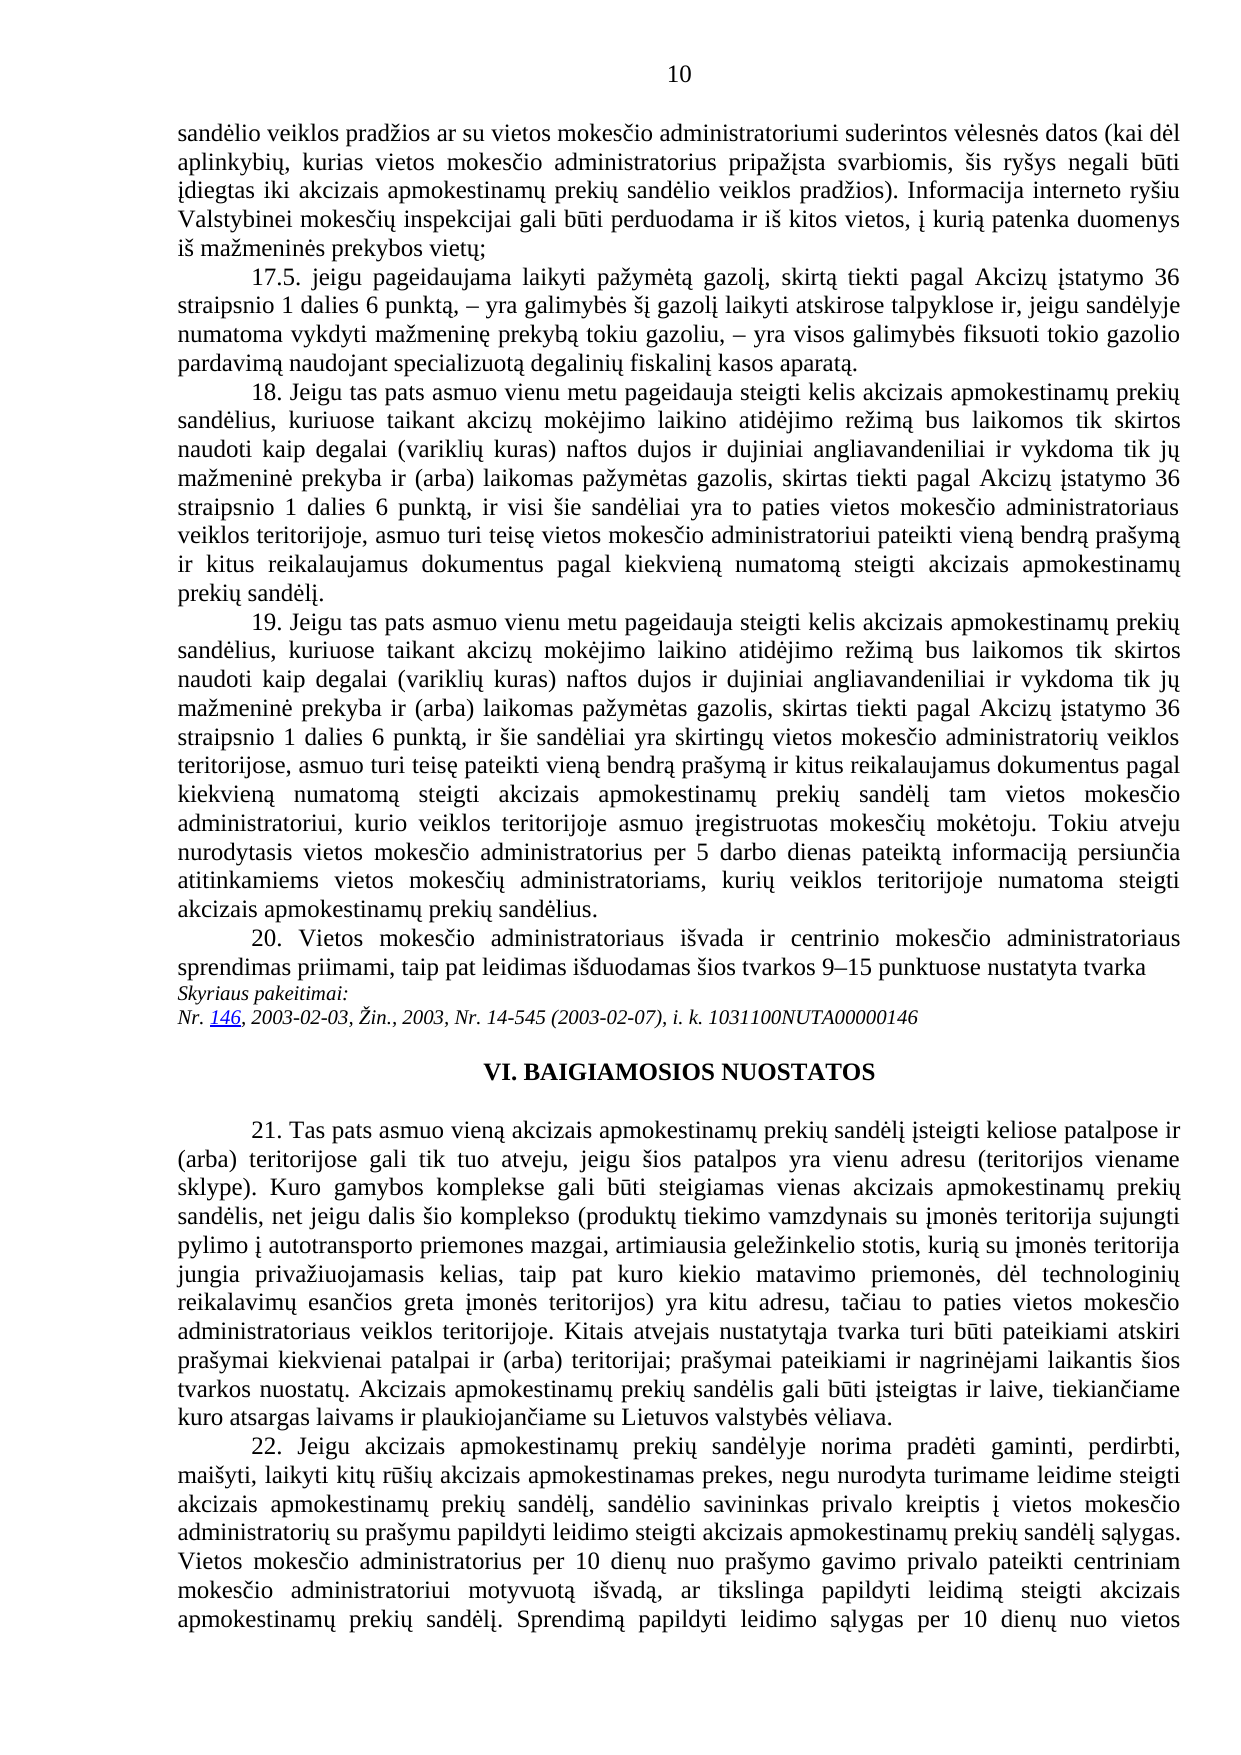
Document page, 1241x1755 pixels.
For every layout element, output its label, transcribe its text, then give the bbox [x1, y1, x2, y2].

text 21. Tas pats asmuo vieną akcizais apmokestinamų prekių sandėlį įsteigti keliose patalpose ir (arba) teritorijose gali tik tuo atveju, jeigu šios patalpos yra vienu adresu (teritorijos viename sklype). Kuro gamybos komplekse gali būti steigiamas vienas akcizais apmokestinamų prekių sandėlis, net jeigu dalis šio komplekso (produktų tiekimo vamzdynais su įmonės teritorija sujungti pylimo į autotransporto priemones mazgai, artimiausia geležinkelio stotis, kurią su įmonės teritorija jungia privažiuojamasis kelias, taip pat kuro kiekio matavimo priemonės, dėl technologinių reikalavimų esančios greta įmonės teritorijos) yra kitu adresu, tačiau to paties vietos mokesčio administratoriaus veiklos teritorijoje. Kitais atvejais nustatytąja tvarka turi būti pateikiami atskiri prašymai kiekvienai patalpai ir (arba) teritorijai; prašymai pateikiami ir nagrinėjami laikantis šios tvarkos nuostatų. Akcizais apmokestinamų prekių sandėlis gali būti įsteigtas ir laive, tiekiančiame kuro atsargas laivams ir plaukiojančiame su Lietuvos valstybės vėliava. [177, 1115, 1181, 1431]
text 20. Vietos mokesčio administratoriaus išvada ir centrinio mokesčio administratoriaus sprendimas priimami, taip pat leidimas išduodamas šios tvarkos 9–15 punktuose nustatyta tvarka [177, 923, 1181, 981]
text VI. BAIGIAMOSIOS NUOSTATOS [177, 1057, 1181, 1086]
text Skyriaus pakeitimai: [177, 981, 1181, 1005]
text sandėlio veiklos pradžios ar su vietos mokesčio administratoriumi suderintos vėlesnės datos (kai dėl aplinkybių, kurias vietos mokesčio administratorius pripažįsta svarbiomis, šis ryšys negali būti įdiegtas iki akcizais apmokestinamų prekių sandėlio veiklos pradžios). Informacija interneto ryšiu Valstybinei mokesčių inspekcijai gali būti perduodama ir iš kitos vietos, į kurią patenka duomenys iš mažmeninės prekybos vietų; [177, 118, 1181, 262]
text Nr. 146, 2003-02-03, Žin., 2003, Nr. 14-545 (2003-02-07), i. k. 1031100NUTA00000146 [177, 1005, 1181, 1029]
text 22. Jeigu akcizais apmokestinamų prekių sandėlyje norima pradėti gaminti, perdirbti, maišyti, laikyti kitų rūšių akcizais apmokestinamas prekes, negu nurodyta turimame leidime steigti akcizais apmokestinamų prekių sandėlį, sandėlio savininkas privalo kreiptis į vietos mokesčio administratorių su prašymu papildyti leidimo steigti akcizais apmokestinamų prekių sandėlį sąlygas. Vietos mokesčio administratorius per 10 dienų nuo prašymo gavimo privalo pateikti centriniam mokesčio administratoriui motyvuotą išvadą, ar tikslinga papildyti leidimą steigti akcizais apmokestinamų prekių sandėlį. Sprendimą papildyti leidimo sąlygas per 10 dienų nuo vietos [177, 1431, 1181, 1632]
text 17.5. jeigu pageidaujama laikyti pažymėtą gazolį, skirtą tiekti pagal Akcizų įstatymo 36 straipsnio 1 dalies 6 punktą, – yra galimybės šį gazolį laikyti atskirose talpyklose ir, jeigu sandėlyje numatoma vykdyti mažmeninę prekybą tokiu gazoliu, – yra visos galimybės fiksuoti tokio gazolio pardavimą naudojant specializuotą degalinių fiskalinį kasos aparatą. [177, 262, 1181, 377]
text 19. Jeigu tas pats asmuo vienu metu pageidauja steigti kelis akcizais apmokestinamų prekių sandėlius, kuriuose taikant akcizų mokėjimo laikino atidėjimo režimą bus laikomos tik skirtos naudoti kaip degalai (variklių kuras) naftos dujos ir dujiniai angliavandeniliai ir vykdoma tik jų mažmeninė prekyba ir (arba) laikomas pažymėtas gazolis, skirtas tiekti pagal Akcizų įstatymo 36 straipsnio 1 dalies 6 punktą, ir šie sandėliai yra skirtingų vietos mokesčio administratorių veiklos teritorijose, asmuo turi teisę pateikti vieną bendrą prašymą ir kitus reikalaujamus dokumentus pagal kiekvieną numatomą steigti akcizais apmokestinamų prekių sandėlį tam vietos mokesčio administratoriui, kurio veiklos teritorijoje asmuo įregistruotas mokesčių mokėtoju. Tokiu atveju nurodytasis vietos mokesčio administratorius per 5 darbo dienas pateiktą informaciją persiunčia atitinkamiems vietos mokesčių administratoriams, kurių veiklos teritorijoje numatoma steigti akcizais apmokestinamų prekių sandėlius. [177, 607, 1181, 923]
text 18. Jeigu tas pats asmuo vienu metu pageidauja steigti kelis akcizais apmokestinamų prekių sandėlius, kuriuose taikant akcizų mokėjimo laikino atidėjimo režimą bus laikomos tik skirtos naudoti kaip degalai (variklių kuras) naftos dujos ir dujiniai angliavandeniliai ir vykdoma tik jų mažmeninė prekyba ir (arba) laikomas pažymėtas gazolis, skirtas tiekti pagal Akcizų įstatymo 36 straipsnio 1 dalies 6 punktą, ir visi šie sandėliai yra to paties vietos mokesčio administratoriaus veiklos teritorijoje, asmuo turi teisę vietos mokesčio administratoriui pateikti vieną bendrą prašymą ir kitus reikalaujamus dokumentus pagal kiekvieną numatomą steigti akcizais apmokestinamų prekių sandėlį. [177, 377, 1181, 607]
